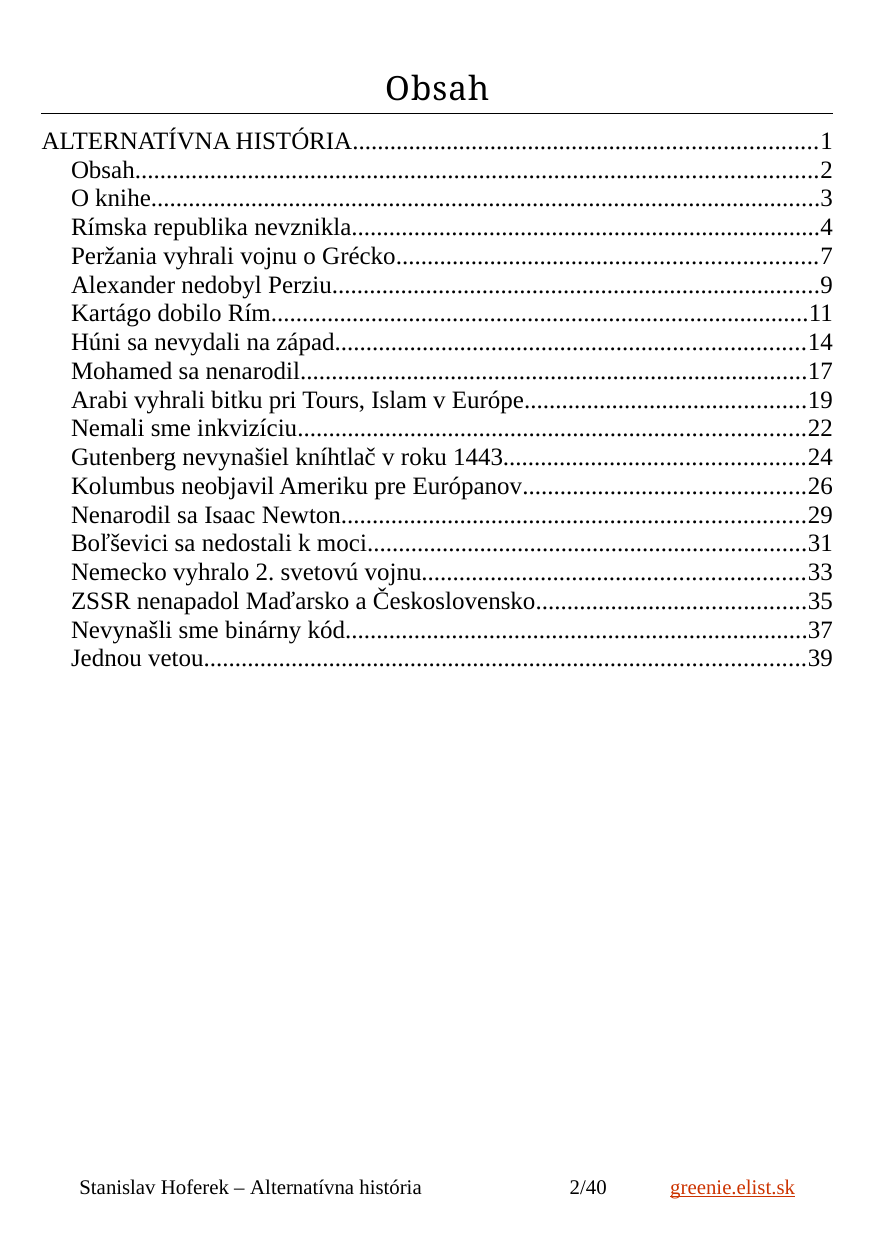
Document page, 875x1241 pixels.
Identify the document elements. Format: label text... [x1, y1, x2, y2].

text Arabi vyhrali bitku pri Tours, Islam v Európe 19 [71, 385, 833, 413]
text Mohamed sa nenarodil 17 [71, 356, 833, 385]
text Kolumbus neobjavil Ameriku pre Európanov 26 [71, 471, 833, 500]
text Nenarodil sa Isaac Newton 29 [71, 500, 833, 528]
text O knihe 3 [71, 183, 833, 212]
text Obsah 2 [71, 155, 833, 183]
text Boľševici sa nedostali k moci 31 [71, 528, 833, 557]
text Alexander nedobyl Perziu 9 [71, 270, 833, 298]
text Peržania vyhrali vojnu o Grécko 7 [71, 241, 833, 270]
text Kartágo dobilo Rím 11 [71, 298, 833, 327]
text Nemali sme inkvizíciu 22 [71, 413, 833, 442]
subtitle Obsah [41, 62, 833, 113]
text Jednou vetou 39 [71, 643, 833, 672]
text Húni sa nevydali na západ 14 [71, 327, 833, 356]
text Nevynašli sme binárny kód 37 [71, 615, 833, 643]
text ALTERNATÍVNA HISTÓRIA 1 [41, 126, 833, 155]
text Nemecko vyhralo 2. svetovú vojnu 33 [71, 557, 833, 586]
text ZSSR nenapadol Maďarsko a Československo 35 [71, 586, 833, 615]
text Rímska republika nevznikla 4 [71, 212, 833, 241]
text Gutenberg nevynašiel kníhtlač v roku 1443 24 [71, 442, 833, 471]
